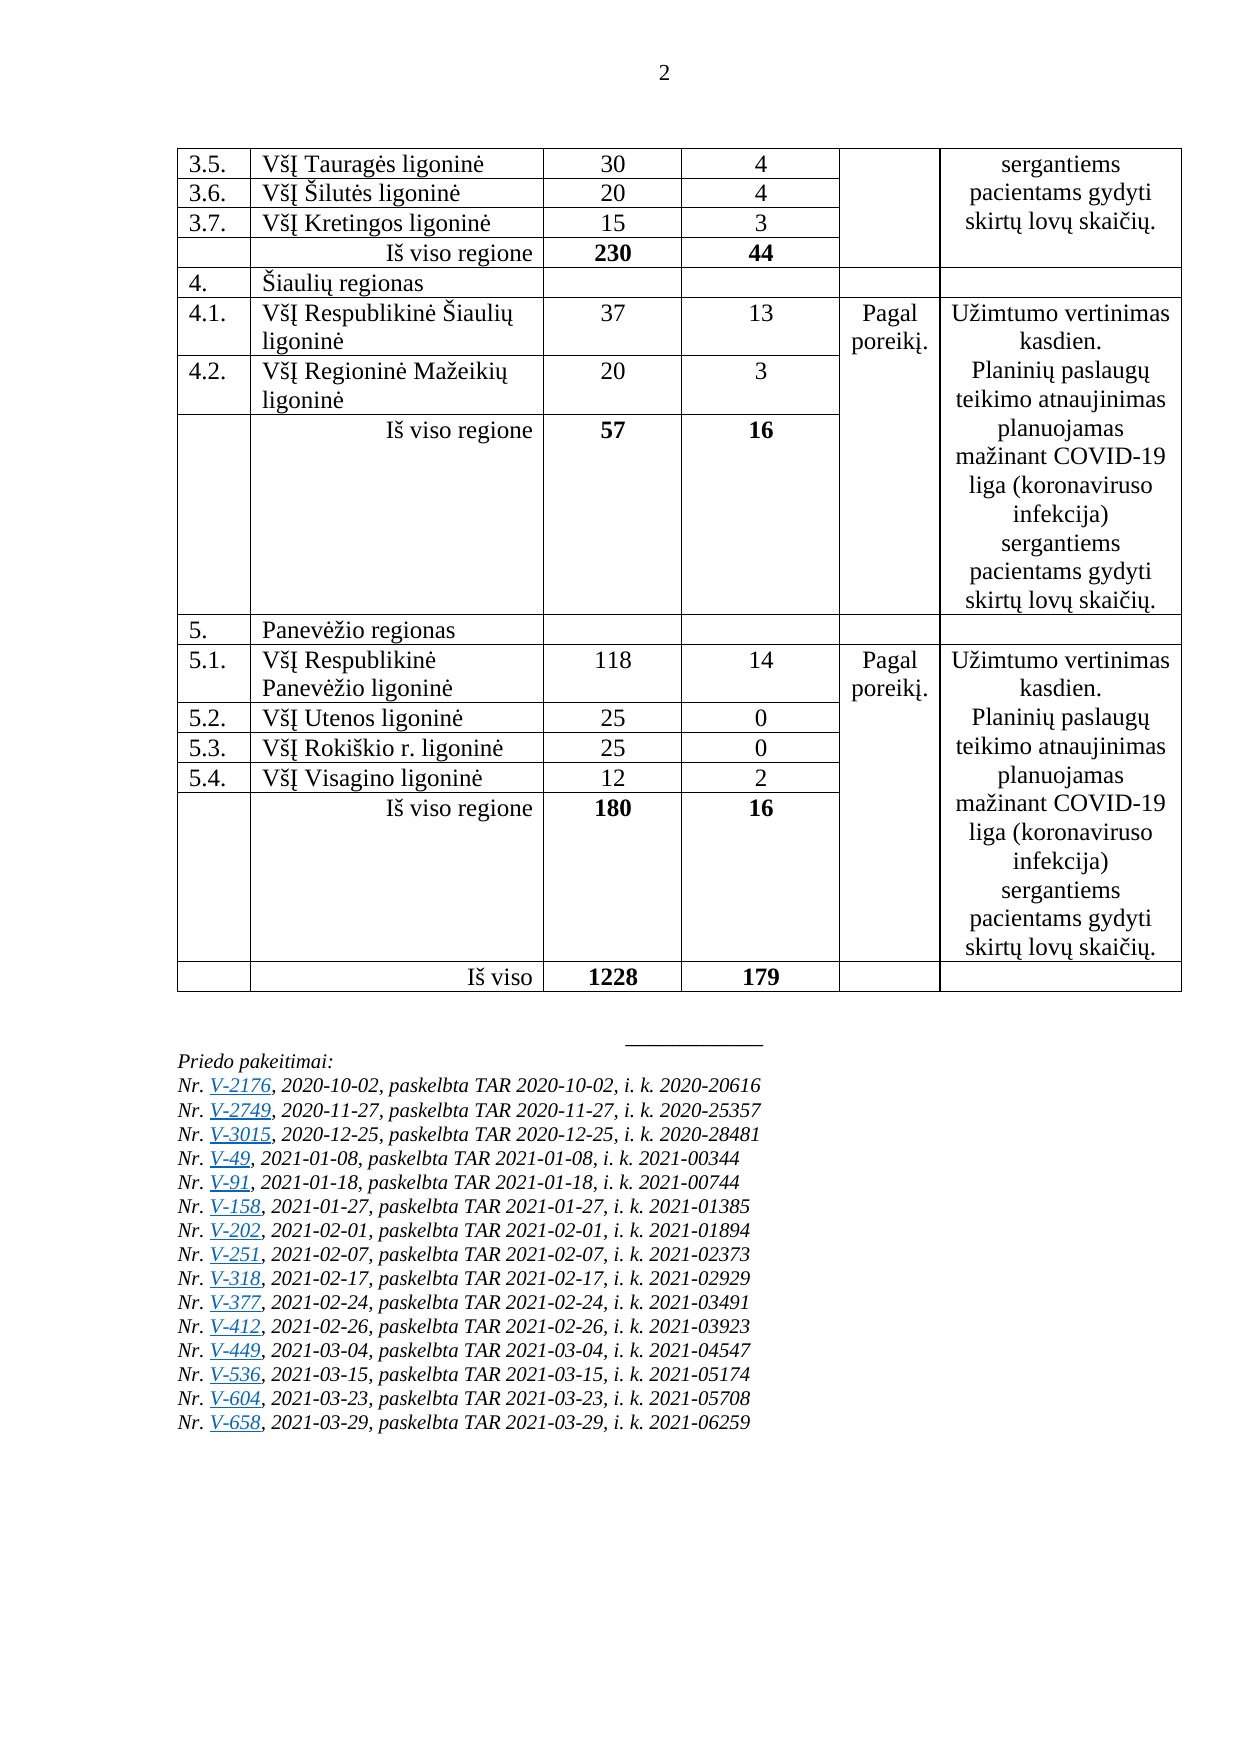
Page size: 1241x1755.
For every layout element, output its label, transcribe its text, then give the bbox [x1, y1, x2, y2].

text Nr. V-536, 2021-03-15, paskelbta TAR 2021-03-15, i. k. 2021-05174 [177, 1362, 1152, 1386]
table_cell Iš viso regione [251, 793, 543, 961]
table_cell [682, 268, 839, 297]
table_cell Panevėžio regionas [251, 615, 543, 644]
table_cell 44 [682, 238, 839, 267]
table_cell 1228 [544, 962, 681, 991]
text Nr. V-318, 2021-02-17, paskelbta TAR 2021-02-17, i. k. 2021-02929 [177, 1266, 1152, 1290]
table_cell [178, 962, 250, 991]
table_cell 230 [544, 238, 681, 267]
table_cell [840, 149, 939, 267]
text Nr. V-604, 2021-03-23, paskelbta TAR 2021-03-23, i. k. 2021-05708 [177, 1386, 1152, 1410]
table_cell Iš viso regione [251, 238, 543, 267]
table_cell 25 [544, 703, 681, 732]
table_cell [840, 615, 939, 644]
table_cell 25 [544, 733, 681, 762]
table_cell 30 [544, 149, 681, 177]
table_cell [544, 268, 681, 297]
table_cell VšĮ Šilutės ligoninė [251, 179, 543, 207]
table_cell 57 [544, 415, 681, 614]
table_cell Užimtumo vertinimas kasdien. Planinių paslaugų teikimo atnaujinimas planuojamas mažinant COVID-19 liga (koronaviruso infekcija) sergantiems pacientams gydyti skirtų lovų skaičių. [941, 298, 1181, 614]
table_cell 3 [682, 356, 839, 414]
text Nr. V-2176, 2020-10-02, paskelbta TAR 2020-10-02, i. k. 2020-20616 [177, 1073, 1152, 1097]
text ___________ [236, 1021, 1152, 1049]
table_cell 37 [544, 298, 681, 355]
table_cell 4.2. [178, 356, 250, 414]
table_cell VšĮ Kretingos ligoninė [251, 208, 543, 237]
table_cell [840, 962, 939, 991]
text Nr. V-449, 2021-03-04, paskelbta TAR 2021-03-04, i. k. 2021-04547 [177, 1338, 1152, 1362]
table_cell VšĮ Tauragės ligoninė [251, 149, 543, 177]
table_cell Užimtumo vertinimas kasdien. Planinių paslaugų teikimo atnaujinimas planuojamas mažinant COVID-19 liga (koronaviruso infekcija) sergantiems pacientams gydyti skirtų lovų skaičių. [941, 645, 1181, 961]
table_cell Šiaulių regionas [251, 268, 543, 297]
table_cell VšĮ Rokiškio r. ligoninė [251, 733, 543, 762]
table_cell 5. [178, 615, 250, 644]
text Nr. V-658, 2021-03-29, paskelbta TAR 2021-03-29, i. k. 2021-06259 [177, 1410, 1152, 1434]
table_cell 14 [682, 645, 839, 702]
table_cell VšĮ Visagino ligoninė [251, 763, 543, 792]
table_cell 16 [682, 415, 839, 614]
table_cell 3.7. [178, 208, 250, 237]
text Nr. V-377, 2021-02-24, paskelbta TAR 2021-02-24, i. k. 2021-03491 [177, 1290, 1152, 1314]
table_cell 3.5. [178, 149, 250, 177]
table_cell [941, 615, 1181, 644]
table_cell 4.1. [178, 298, 250, 355]
table_cell 16 [682, 793, 839, 961]
table_cell 20 [544, 179, 681, 207]
table_cell 5.2. [178, 703, 250, 732]
table_cell 5.1. [178, 645, 250, 702]
text Nr. V-49, 2021-01-08, paskelbta TAR 2021-01-08, i. k. 2021-00344 [177, 1146, 1152, 1170]
text Nr. V-251, 2021-02-07, paskelbta TAR 2021-02-07, i. k. 2021-02373 [177, 1242, 1152, 1266]
table_cell 3 [682, 208, 839, 237]
table_cell [178, 793, 250, 961]
table_cell 4. [178, 268, 250, 297]
table_cell [178, 415, 250, 614]
table_cell VšĮ Respublikinė Šiaulių ligoninė [251, 298, 543, 355]
table_cell 4 [682, 179, 839, 207]
table_cell 4 [682, 149, 839, 177]
text Nr. V-202, 2021-02-01, paskelbta TAR 2021-02-01, i. k. 2021-01894 [177, 1218, 1152, 1242]
table_cell Iš viso regione [251, 415, 543, 614]
table_cell 12 [544, 763, 681, 792]
text Nr. V-91, 2021-01-18, paskelbta TAR 2021-01-18, i. k. 2021-00744 [177, 1170, 1152, 1194]
table_cell Pagal poreikį. [840, 298, 939, 614]
table_cell VšĮ Respublikinė Panevėžio ligoninė [251, 645, 543, 702]
table_cell 3.6. [178, 179, 250, 207]
table_cell [941, 962, 1181, 991]
table_cell 118 [544, 645, 681, 702]
table_cell 13 [682, 298, 839, 355]
table_cell [840, 268, 939, 297]
table_cell 179 [682, 962, 839, 991]
text Nr. V-2749, 2020-11-27, paskelbta TAR 2020-11-27, i. k. 2020-25357 [177, 1097, 1152, 1122]
table_cell VšĮ Utenos ligoninė [251, 703, 543, 732]
table_cell [178, 238, 250, 267]
text Nr. V-3015, 2020-12-25, paskelbta TAR 2020-12-25, i. k. 2020-28481 [177, 1122, 1152, 1146]
table_cell 0 [682, 703, 839, 732]
text Nr. V-412, 2021-02-26, paskelbta TAR 2021-02-26, i. k. 2021-03923 [177, 1314, 1152, 1338]
table_cell [544, 615, 681, 644]
table_cell 180 [544, 793, 681, 961]
table_cell VšĮ Regioninė Mažeikių ligoninė [251, 356, 543, 414]
table_cell Pagal poreikį. [840, 645, 939, 961]
table_cell sergantiems pacientams gydyti skirtų lovų skaičių. [941, 149, 1181, 267]
table_cell 2 [682, 763, 839, 792]
table_cell 5.4. [178, 763, 250, 792]
table_cell 0 [682, 733, 839, 762]
text Priedo pakeitimai: [177, 1049, 1152, 1073]
table_cell [682, 615, 839, 644]
text Nr. V-158, 2021-01-27, paskelbta TAR 2021-01-27, i. k. 2021-01385 [177, 1194, 1152, 1218]
table_cell [941, 268, 1181, 297]
table_cell 5.3. [178, 733, 250, 762]
table_cell Iš viso [251, 962, 543, 991]
table_cell 15 [544, 208, 681, 237]
table_cell 20 [544, 356, 681, 414]
